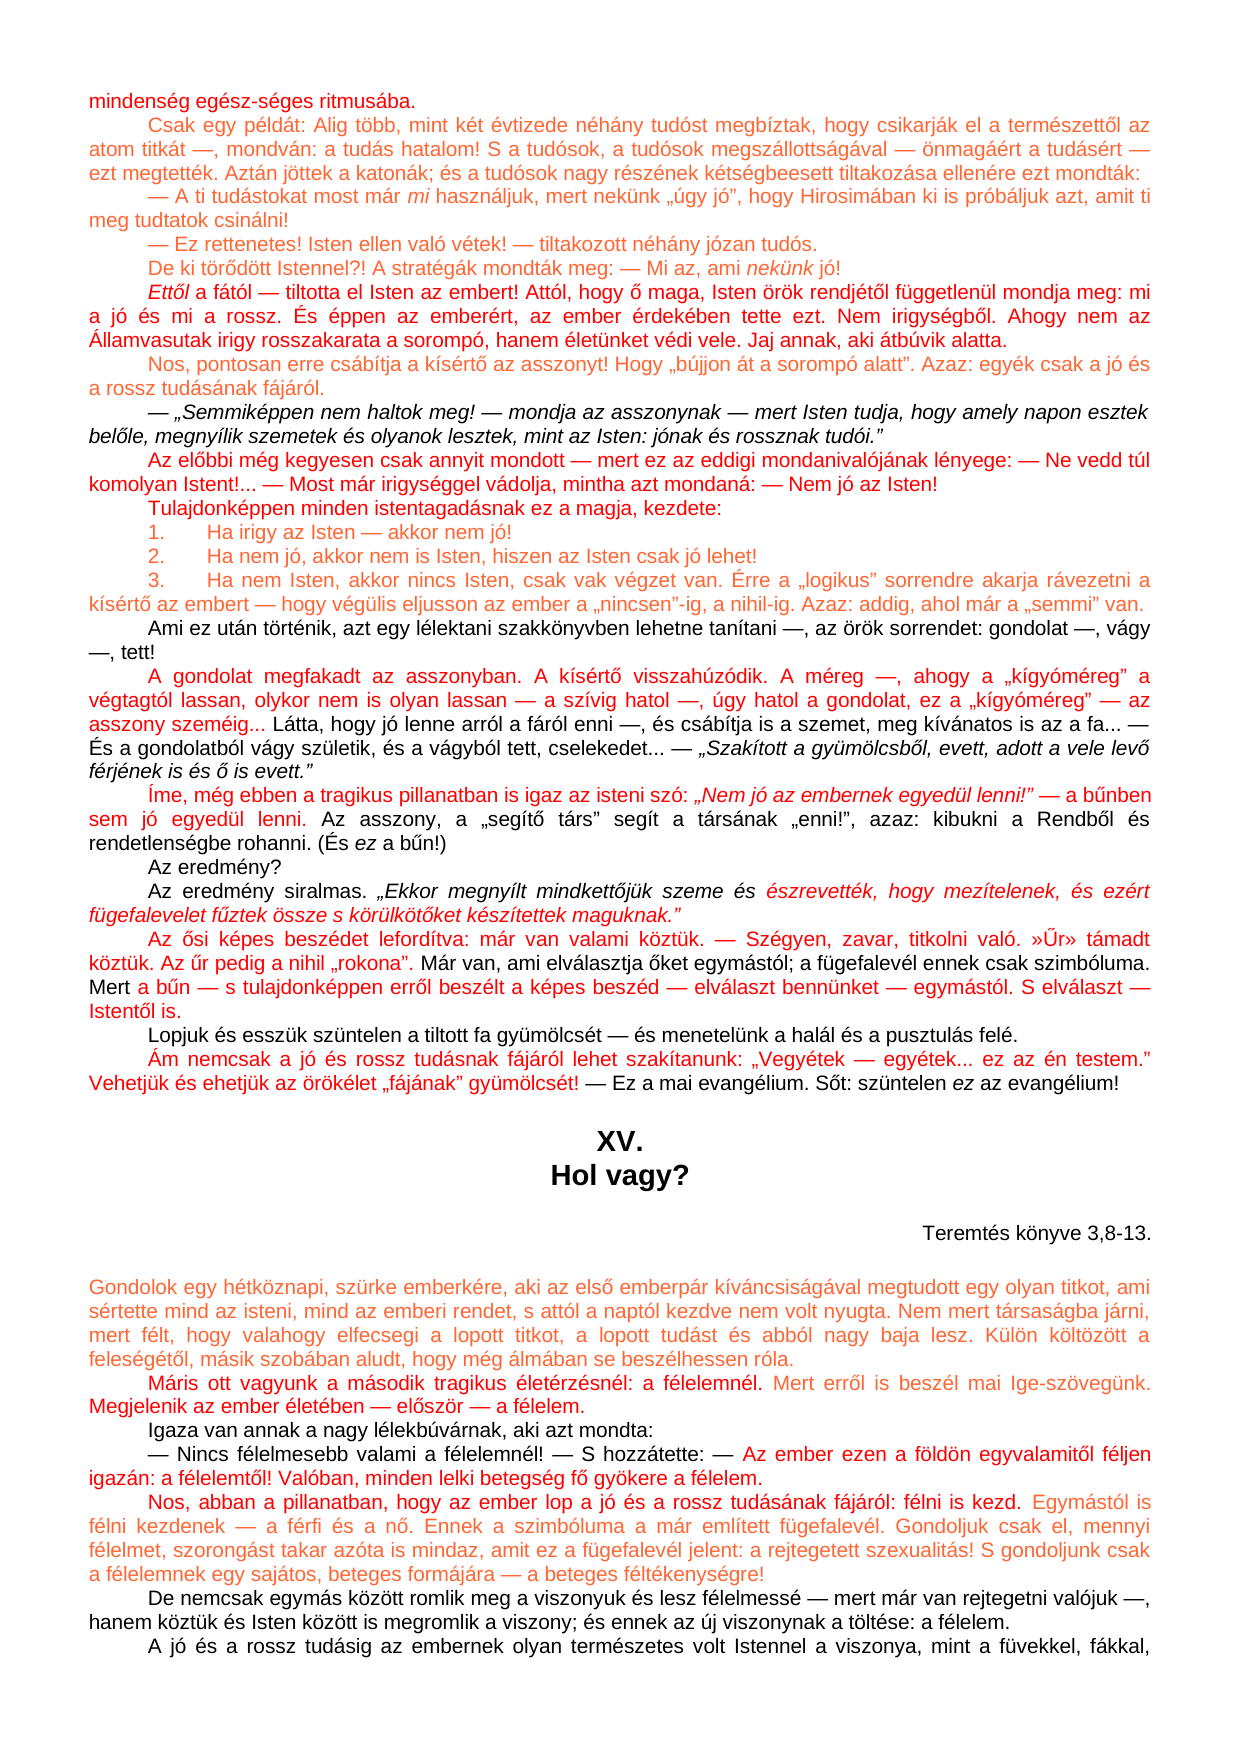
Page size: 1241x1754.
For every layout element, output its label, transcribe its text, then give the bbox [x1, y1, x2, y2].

text Az előbbi még kegyesen csak annyit mondott ― mert ez az eddigi mondanivalójának lényege: ― Ne vedd túl komolyan Istent!... ― Most már irigységgel vádolja, mintha azt mondaná: ― Nem jó az Isten! [88, 448, 1152, 496]
text Ettől a fától ― tiltotta el Isten az embert! Attól, hogy ő maga, Isten örök rendjétől függetlenül mondja meg: mi a jó és mi a rossz. És éppen az emberért, az ember érdekében tette ezt. Nem irigységből. Ahogy nem az Államvasutak irigy rosszakarata a sorompó, hanem életünket védi vele. Jaj annak, aki átbúvik alatta. [88, 280, 1152, 352]
text Gondolok egy hétköznapi, szürke emberkére, aki az első emberpár kíváncsiságával megtudott egy olyan titkot, ami sértette mind az isteni, mind az emberi rendet, s attól a naptól kezdve nem volt nyugta. Nem mert társaságba járni, mert félt, hogy valahogy elfecsegi a lopott titkot, a lopott tudást és abból nagy baja lesz. Külön költözött a feleségétől, másik szobában aludt, hogy még álmában se beszélhessen róla. [88, 1275, 1152, 1371]
text Az eredmény? [88, 855, 1152, 879]
text Íme, még ebben a tragikus pillanatban is igaz az isteni szó: „Nem jó az embernek egyedül lenni!” ― a bűnben sem jó egyedül lenni. Az asszony, a „segítő társ” segít a társának „enni!”, azaz: kibukni a Rendből és rendetlenségbe rohanni. (És ez a bűn!) [88, 783, 1152, 855]
text 2. Ha nem jó, akkor nem is Isten, hiszen az Isten csak jó lehet! [88, 544, 1152, 568]
text A jó és a rossz tudásig az embernek olyan természetes volt Istennel a viszonya, mint a füvekkel, fákkal, [88, 1634, 1152, 1658]
text ― „Semmiképpen nem haltok meg! ― mondja az asszonynak ― mert Isten tudja, hogy amely napon esztek belőle, megnyílik szemetek és olyanok lesztek, mint az Isten: jónak és rossznak tudói.” [88, 400, 1152, 448]
text ― A ti tudástokat most már mi használjuk, mert nekünk „úgy jó”, hogy Hirosimában ki is próbáljuk azt, amit ti meg tudtatok csinálni! [88, 184, 1152, 232]
text De nemcsak egymás között romlik meg a viszonyuk és lesz félelmessé ― mert már van rejtegetni valójuk ―, hanem köztük és Isten között is megromlik a viszony; és ennek az új viszonynak a töltése: a félelem. [88, 1586, 1152, 1634]
text Máris ott vagyunk a második tragikus életérzésnél: a félelemnél. Mert erről is beszél mai Ige-szövegünk. Megjelenik az ember életében ― először ― a félelem. [88, 1371, 1152, 1418]
text mindenség egész-séges ritmusába. [88, 88, 1152, 112]
text 1. Ha irigy az Isten ― akkor nem jó! [88, 520, 1152, 544]
text Ám nemcsak a jó és rossz tudásnak fájáról lehet szakítanunk: „Vegyétek ― egyétek... ez az én testem.” Vehetjük és ehetjük az örökélet „fájának” gyümölcsét! ― Ez a mai evangélium. Sőt: szüntelen ez az evangélium! [88, 1047, 1152, 1095]
text Igaza van annak a nagy lélekbúvárnak, aki azt mondta: [88, 1418, 1152, 1442]
text A gondolat megfakadt az asszonyban. A kísértő visszahúzódik. A méreg ―, ahogy a „kígyóméreg” a végtagtól lassan, olykor nem is olyan lassan ― a szívig hatol ―, úgy hatol a gondolat, ez a „kígyóméreg” ― az asszony szeméig... Látta, hogy jó lenne arról a fáról enni ―, és csábítja is a szemet, meg kívánatos is az a fa... ― És a gondolatból vágy születik, és a vágyból tett, cselekedet... ― „Szakított a gyümölcsből, evett, adott a vele levő férjének is és ő is evett.” [88, 663, 1152, 783]
text XV. Hol vagy? [88, 1124, 1152, 1192]
text Nos, abban a pillanatban, hogy az ember lop a jó és a rossz tudásának fájáról: félni is kezd. Egymástól is félni kezdenek ― a férfi és a nő. Ennek a szimbóluma a már említett fügefalevél. Gondoljuk csak el, mennyi félelmet, szorongást takar azóta is mindaz, amit ez a fügefalevél jelent: a rejtegetett szexualitás! S gondoljunk csak a félelemnek egy sajátos, beteges formájára ― a beteges féltékenységre! [88, 1490, 1152, 1586]
text Az eredmény siralmas. „Ekkor megnyílt mindkettőjük szeme és észrevették, hogy mezítelenek, és ezért fügefalevelet fűztek össze s körülkötőket készítettek maguknak.” [88, 879, 1152, 927]
text Ami ez után történik, azt egy lélektani szakkönyvben lehetne tanítani ―, az örök sorrendet: gondolat ―, vágy ―, tett! [88, 616, 1152, 663]
text Teremtés könyve 3,8-13. [88, 1221, 1152, 1245]
text Nos, pontosan erre csábítja a kísértő az asszonyt! Hogy „bújjon át a sorompó alatt”. Azaz: egyék csak a jó és a rossz tudásának fájáról. [88, 352, 1152, 400]
text ― Nincs félelmesebb valami a félelemnél! ― S hozzátette: ― Az ember ezen a földön egyvalamitől féljen igazán: a félelemtől! Valóban, minden lelki betegség fő gyökere a félelem. [88, 1442, 1152, 1490]
text De ki törődött Istennel?! A stratégák mondták meg: ― Mi az, ami nekünk jó! [88, 256, 1152, 280]
text Az ősi képes beszédet lefordítva: már van valami köztük. ― Szégyen, zavar, titkolni való. »Űr» támadt köztük. Az űr pedig a nihil „rokona”. Már van, ami elválasztja őket egymástól; a fügefalevél ennek csak szimbóluma. Mert a bűn ― s tulajdonképpen erről beszélt a képes beszéd ― elválaszt bennünket ― egymástól. S elválaszt ― Istentől is. [88, 927, 1152, 1023]
text ― Ez rettenetes! Isten ellen való vétek! ― tiltakozott néhány józan tudós. [88, 232, 1152, 256]
text Csak egy példát: Alig több, mint két évtizede néhány tudóst megbíztak, hogy csikarják el a természettől az atom titkát ―, mondván: a tudás hatalom! S a tudósok, a tudósok megszállottságával ― önmagáért a tudásért ― ezt megtették. Aztán jöttek a katonák; és a tudósok nagy részének kétségbeesett tiltakozása ellenére ezt mondták: [88, 112, 1152, 184]
text 3. Ha nem Isten, akkor nincs Isten, csak vak végzet van. Érre a „logikus” sorrendre akarja rávezetni a kísértő az embert ― hogy végülis eljusson az ember a „nincsen”-ig, a nihil-ig. Azaz: addig, ahol már a „semmi” van. [88, 568, 1152, 616]
text Lopjuk és esszük szüntelen a tiltott fa gyümölcsét ― és menetelünk a halál és a pusztulás felé. [88, 1023, 1152, 1047]
text Tulajdonképpen minden istentagadásnak ez a magja, kezdete: [88, 496, 1152, 520]
